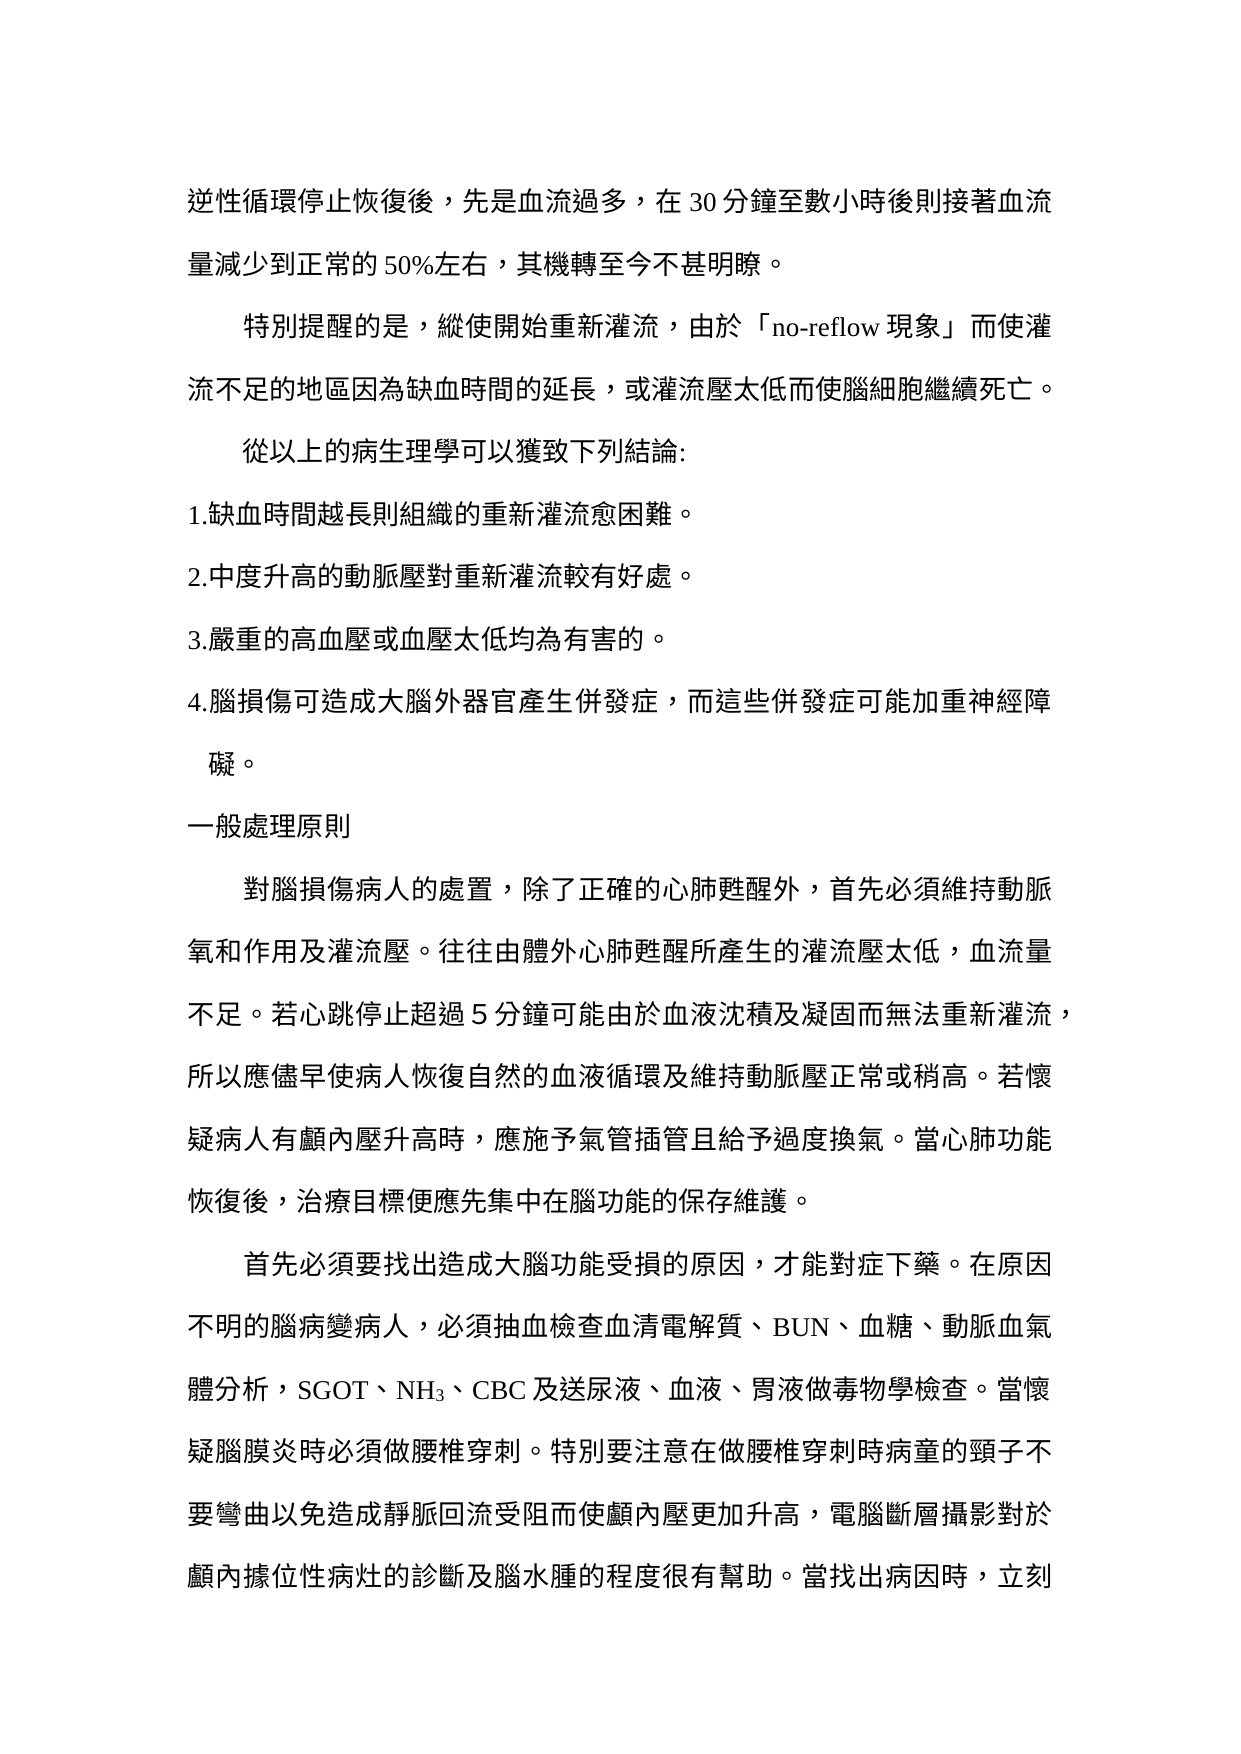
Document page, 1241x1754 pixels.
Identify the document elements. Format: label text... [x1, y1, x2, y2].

text 逆性循環停止恢復後，先是血流過多，在30分鐘至數小時後則接著血流量減少到正常的50%左右，其機轉至今不甚明瞭。 [187, 158, 1053, 283]
text 4.腦損傷可造成大腦外器官產生併發症，而這些併發症可能加重神經障礙。 [187, 658, 1053, 783]
text 特別提醒的是，縱使開始重新灌流，由於「no-reflow現象」而使灌流不足的地區因為缺血時間的延長，或灌流壓太低而使腦細胞繼續死亡。 [187, 283, 1053, 408]
text 從以上的病生理學可以獲致下列結論: [187, 408, 1053, 471]
text 1.缺血時間越長則組織的重新灌流愈困難。 [187, 471, 1053, 533]
text 對腦損傷病人的處置，除了正確的心肺甦醒外，首先必須維持動脈氧和作用及灌流壓。往往由體外心肺甦醒所產生的灌流壓太低，血流量不足。若心跳停止超過５分鐘可能由於血液沈積及凝固而無法重新灌流，所以應儘早使病人恢復自然的血液循環及維持動脈壓正常或稍高。若懷疑病人有顱內壓升高時，應施予氣管插管且給予過度換氣。當心肺功能恢復後，治療目標便應先集中在腦功能的保存維護。 [187, 846, 1053, 1221]
text 首先必須要找出造成大腦功能受損的原因，才能對症下藥。在原因不明的腦病變病人，必須抽血檢查血清電解質、BUN、血糖、動脈血氣體分析，SGOT、NH3、CBC及送尿液、血液、胃液做毒物學檢查。當懷疑腦膜炎時必須做腰椎穿刺。特別要注意在做腰椎穿刺時病童的頸子不要彎曲以免造成靜脈回流受阻而使顱內壓更加升高，電腦斷層攝影對於顱內據位性病灶的診斷及腦水腫的程度很有幫助。當找出病因時，立刻 [187, 1221, 1053, 1596]
text 一般處理原則 [187, 783, 1053, 846]
text 2.中度升高的動脈壓對重新灌流較有好處。 [187, 533, 1053, 596]
text 3.嚴重的高血壓或血壓太低均為有害的。 [187, 596, 1053, 658]
